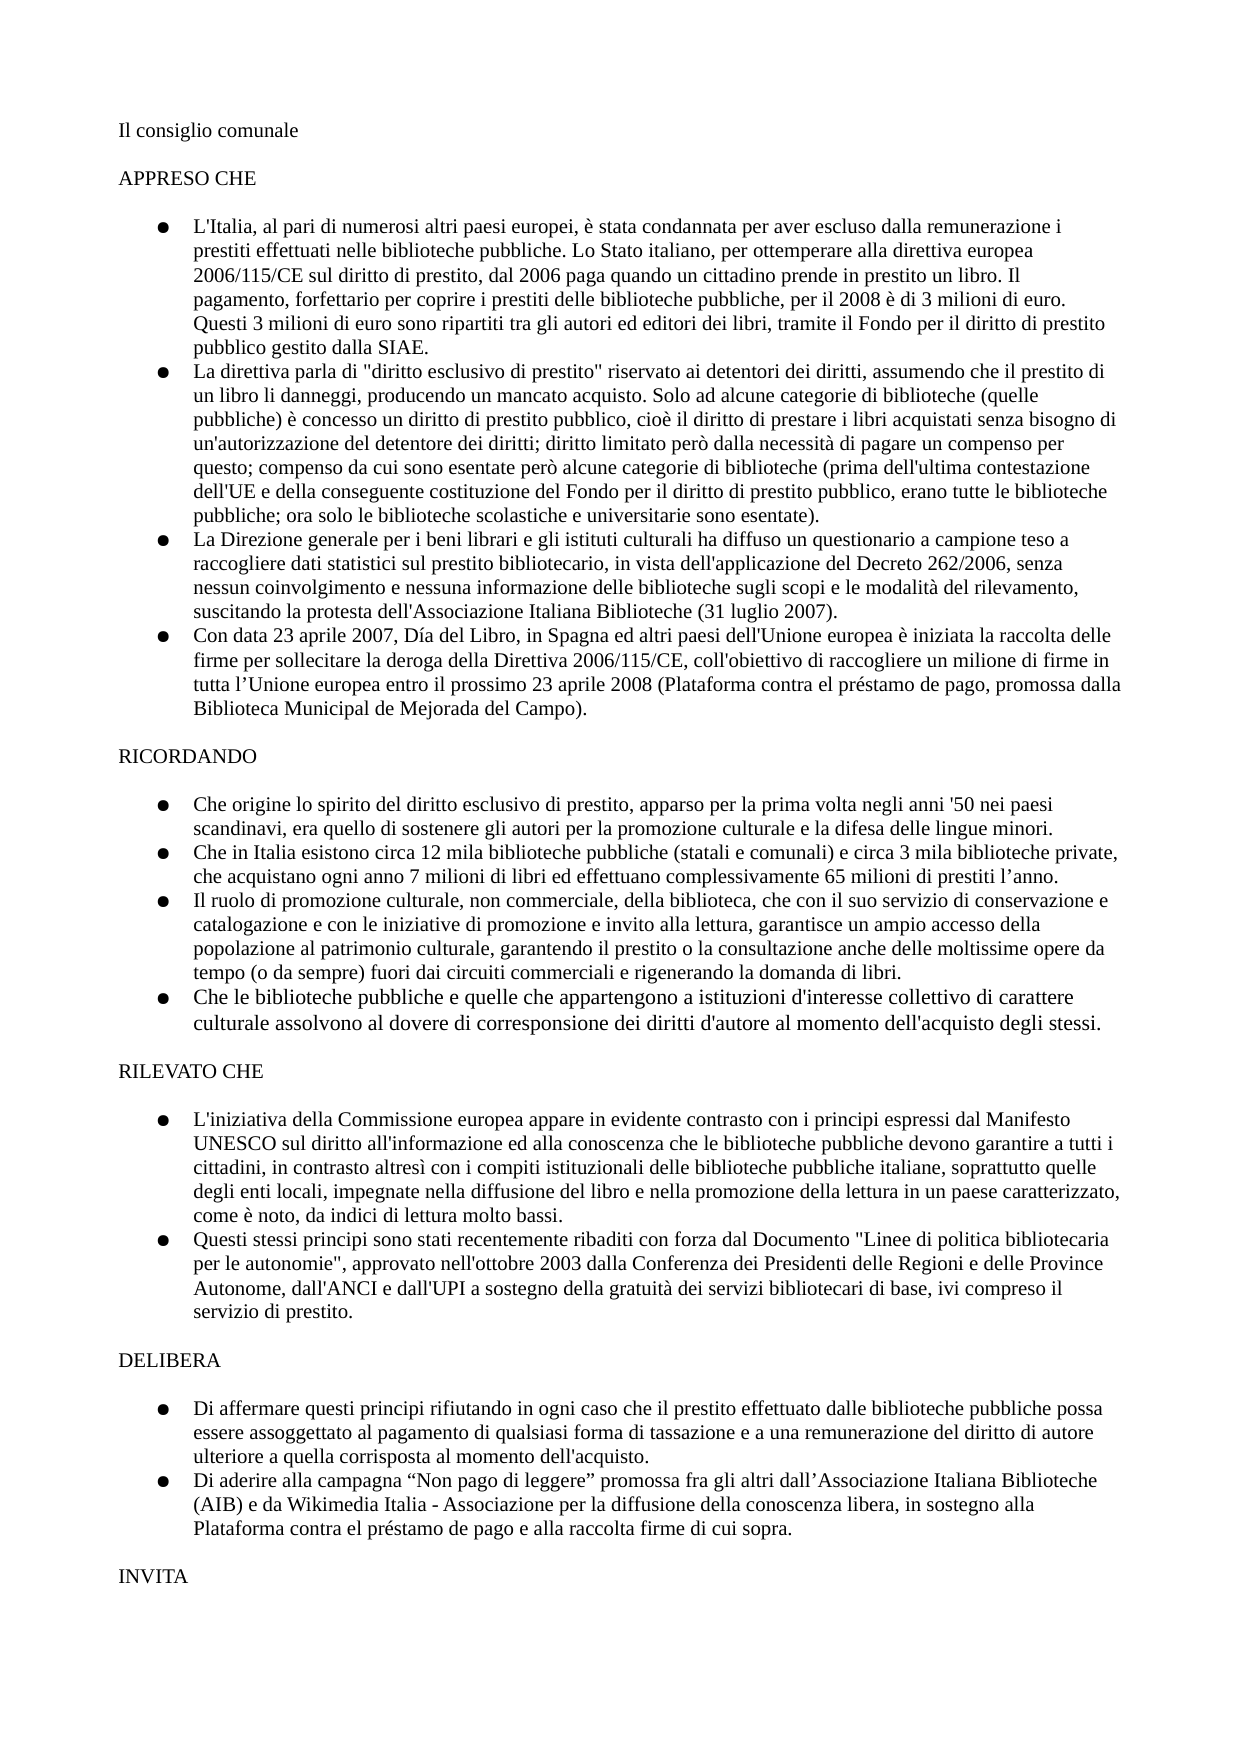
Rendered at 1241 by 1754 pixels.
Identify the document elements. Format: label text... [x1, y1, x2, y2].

text RILEVATO CHE [118, 1059, 1122, 1083]
list L'iniziativa della Commissione europea appare in evidente contrasto con i principi espressi dal Manifesto UNESCO sul diritto all'informazione ed alla conoscenza che le biblioteche pubbliche devono garantire a tutti i cittadini, in contrasto altresì con i compiti istituzionali delle biblioteche pubbliche italiane, soprattutto quelle degli enti locali, impegnate nella diffusione del libro e nella promozione della lettura in un paese caratterizzato, come è noto, da indici di lettura molto bassi. [156, 1107, 1122, 1227]
list Di affermare questi principi rifiutando in ogni caso che il prestito effettuato dalle biblioteche pubbliche possa essere assoggettato al pagamento di qualsiasi forma di tassazione e a una remunerazione del diritto di autore ulteriore a quella corrisposta al momento dell'acquisto. [156, 1396, 1122, 1468]
list Con data 23 aprile 2007, Día del Libro, in Spagna ed altri paesi dell'Unione europea è iniziata la raccolta delle firme per sollecitare la deroga della Direttiva 2006/115/CE, coll'obiettivo di raccogliere un milione di firme in tutta l’Unione europea entro il prossimo 23 aprile 2008 (Plataforma contra el préstamo de pago, promossa dalla Biblioteca Municipal de Mejorada del Campo). [156, 623, 1122, 720]
text DELIBERA [118, 1348, 1122, 1372]
list L'Italia, al pari di numerosi altri paesi europei, è stata condannata per aver escluso dalla remunerazione i prestiti effettuati nelle biblioteche pubbliche. Lo Stato italiano, per ottemperare alla direttiva europea 2006/115/CE sul diritto di prestito, dal 2006 paga quando un cittadino prende in prestito un libro. Il pagamento, forfettario per coprire i prestiti delle biblioteche pubbliche, per il 2008 è di 3 milioni di euro. Questi 3 milioni di euro sono ripartiti tra gli autori ed editori dei libri, tramite il Fondo per il diritto di prestito pubblico gestito dalla SIAE. [156, 214, 1122, 359]
list La Direzione generale per i beni librari e gli istituti culturali ha diffuso un questionario a campione teso a raccogliere dati statistici sul prestito bibliotecario, in vista dell'applicazione del Decreto 262/2006, senza nessun coinvolgimento e nessuna informazione delle biblioteche sugli scopi e le modalità del rilevamento, suscitando la protesta dell'Associazione Italiana Biblioteche (31 luglio 2007). [156, 527, 1122, 623]
text Il consiglio comunale [118, 118, 1122, 142]
text APPRESO CHE [118, 166, 1122, 190]
list Che le biblioteche pubbliche e quelle che appartengono a istituzioni d'interesse collettivo di carattere culturale assolvono al dovere di corresponsione dei diritti d'autore al momento dell'acquisto degli stessi. [156, 984, 1122, 1035]
list Di aderire alla campagna “Non pago di leggere” promossa fra gli altri dall’Associazione Italiana Biblioteche (AIB) e da Wikimedia Italia - Associazione per la diffusione della conoscenza libera, in sostegno alla Plataforma contra el préstamo de pago e alla raccolta firme di cui sopra. [156, 1468, 1122, 1540]
list Questi stessi principi sono stati recentemente ribaditi con forza dal Documento "Linee di politica bibliotecaria per le autonomie", approvato nell'ottobre 2003 dalla Conferenza dei Presidenti delle Regioni e delle Province Autonome, dall'ANCI e dall'UPI a sostegno della gratuità dei servizi bibliotecari di base, ivi compreso il servizio di prestito. [156, 1227, 1122, 1323]
text RICORDANDO [118, 744, 1122, 768]
list Che origine lo spirito del diritto esclusivo di prestito, apparso per la prima volta negli anni '50 nei paesi scandinavi, era quello di sostenere gli autori per la promozione culturale e la difesa delle lingue minori. [156, 792, 1122, 840]
list Che in Italia esistono circa 12 mila biblioteche pubbliche (statali e comunali) e circa 3 mila biblioteche private, che acquistano ogni anno 7 milioni di libri ed effettuano complessivamente 65 milioni di prestiti l’anno. [156, 840, 1122, 888]
list La direttiva parla di "diritto esclusivo di prestito" riservato ai detentori dei diritti, assumendo che il prestito di un libro li danneggi, producendo un mancato acquisto. Solo ad alcune categorie di biblioteche (quelle pubbliche) è concesso un diritto di prestito pubblico, cioè il diritto di prestare i libri acquistati senza bisogno di un'autorizzazione del detentore dei diritti; diritto limitato però dalla necessità di pagare un compenso per questo; compenso da cui sono esentate però alcune categorie di biblioteche (prima dell'ultima contestazione dell'UE e della conseguente costituzione del Fondo per il diritto di prestito pubblico, erano tutte le biblioteche pubbliche; ora solo le biblioteche scolastiche e universitarie sono esentate). [156, 359, 1122, 527]
list Il ruolo di promozione culturale, non commerciale, della biblioteca, che con il suo servizio di conservazione e catalogazione e con le iniziative di promozione e invito alla lettura, garantisce un ampio accesso della popolazione al patrimonio culturale, garantendo il prestito o la consultazione anche delle moltissime opere da tempo (o da sempre) fuori dai circuiti commerciali e rigenerando la domanda di libri. [156, 888, 1122, 984]
text INVITA [118, 1564, 1122, 1588]
